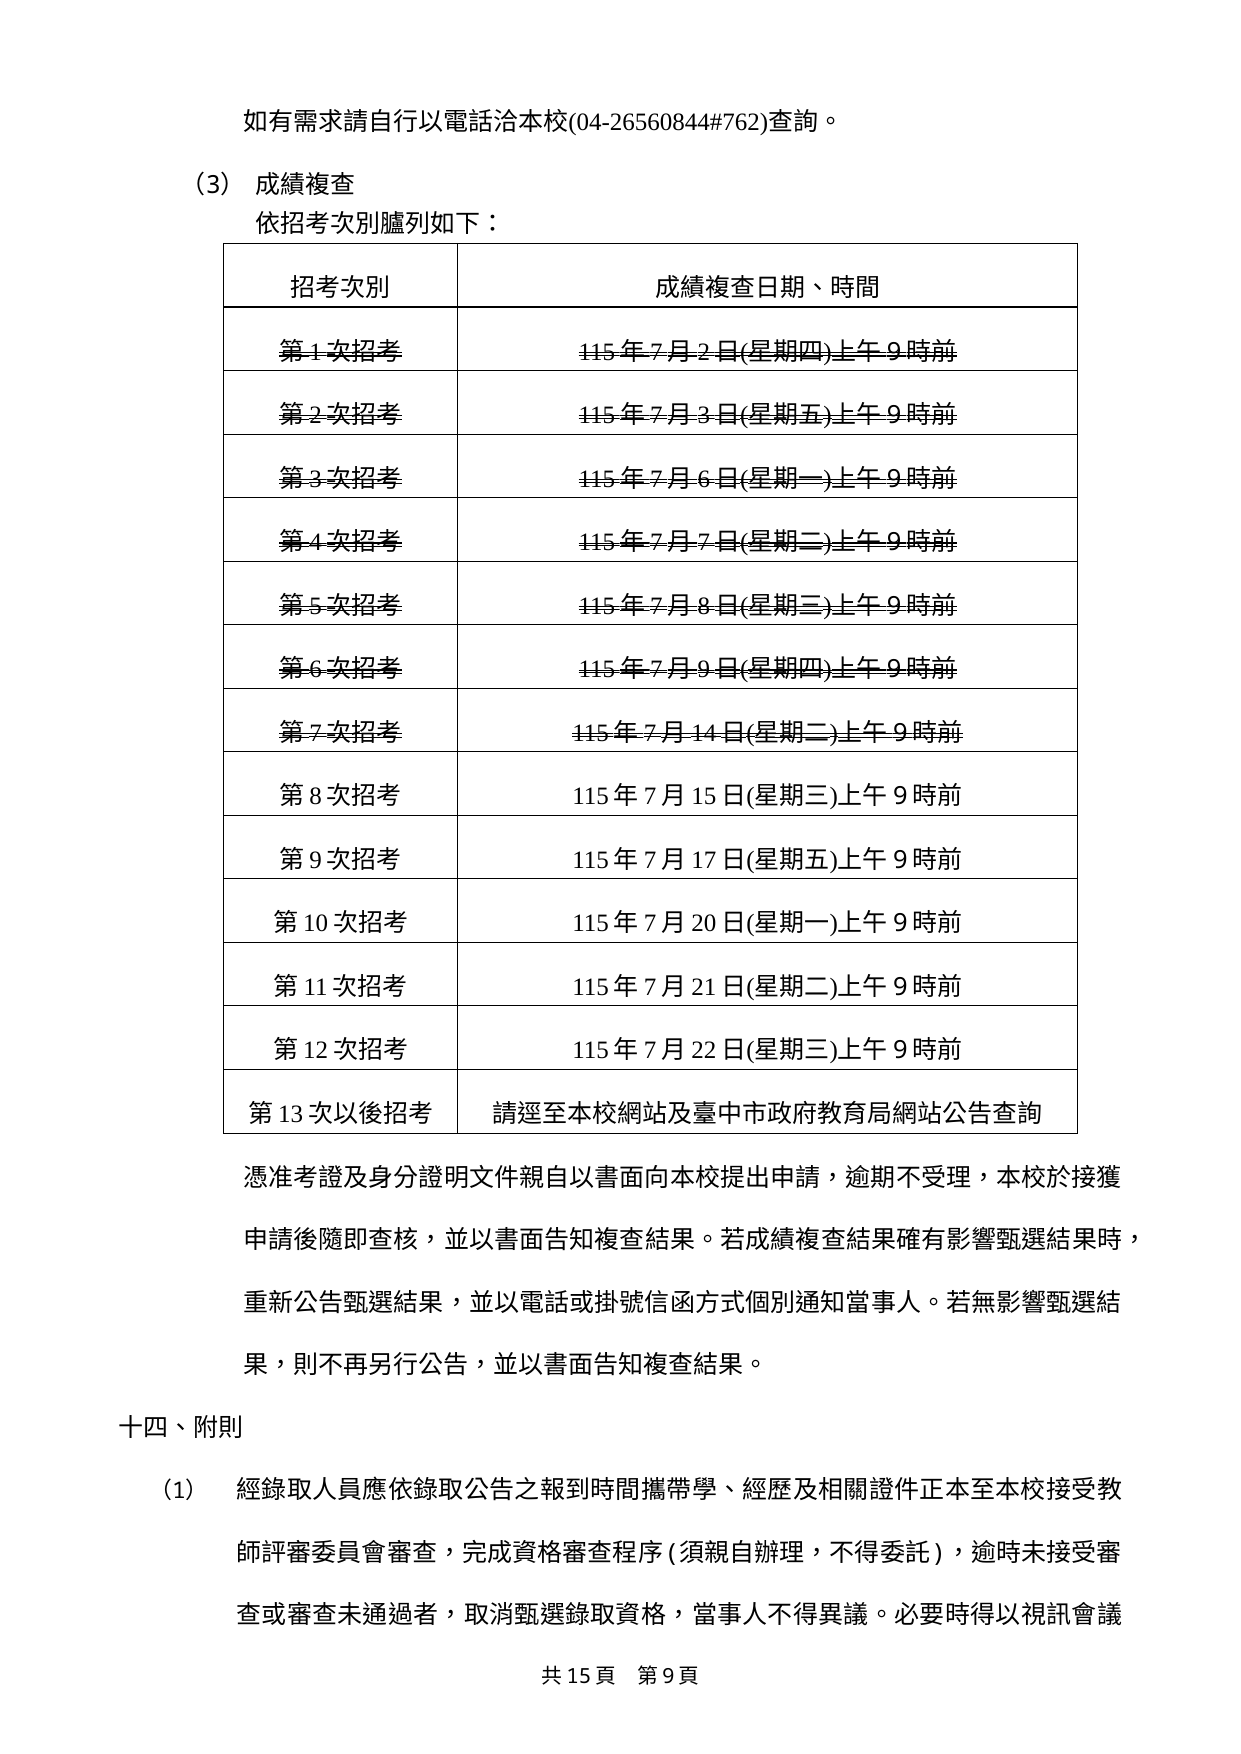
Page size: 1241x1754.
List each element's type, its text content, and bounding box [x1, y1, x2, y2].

text 十四、附則 [118, 1383, 1122, 1446]
table_header 招考次別 [224, 244, 457, 306]
table_cell 第2次招考 [224, 371, 457, 433]
table_cell 115年7月21日(星期二)上午9時前 [458, 943, 1077, 1005]
table_cell 第11次招考 [224, 943, 457, 1005]
text 憑准考證及身分證明文件親自以書面向本校提出申請，逾期不受理，本校於接獲申請後隨即查核，並以書面告知複查結果。若成績複查結果確有影響甄選結果時，重新公告甄選結果，並以電話或掛號信函方式個別通知當事人。若無影響甄選結果，則不再另行公告，並以書面告知複查結果。 [243, 1133, 1122, 1383]
table_cell 第5次招考 [224, 562, 457, 624]
table_cell 第1次招考 [224, 308, 457, 370]
table_cell 第8次招考 [224, 752, 457, 815]
list 經錄取人員應依錄取公告之報到時間攜帶學、經歷及相關證件正本至本校接受教師評審委員會審查，完成資格審查程序(須親自辦理，不得委託)，逾時未接受審查或審查未通過者，取消甄選錄取資格，當事人不得異議。必要時得以視訊會議 [149, 1446, 1122, 1633]
table_cell 115年7月15日(星期三)上午9時前 [458, 752, 1077, 815]
table_cell 115年7月14日(星期二)上午9時前 [458, 689, 1077, 751]
table_cell 第10次招考 [224, 879, 457, 942]
text 依招考次別臚列如下： [256, 203, 1122, 239]
table_cell 第12次招考 [224, 1006, 457, 1069]
table_cell 115年7月7日(星期二)上午9時前 [458, 498, 1077, 561]
table_cell 第4次招考 [224, 498, 457, 561]
table_cell 115年7月22日(星期三)上午9時前 [458, 1006, 1077, 1069]
table_cell 115年7月8日(星期三)上午9時前 [458, 562, 1077, 624]
table_cell 115年7月2日(星期四)上午9時前 [458, 308, 1077, 370]
table_cell 115年7月17日(星期五)上午9時前 [458, 816, 1077, 878]
table_cell 115年7月20日(星期一)上午9時前 [458, 879, 1077, 942]
table_cell 115年7月6日(星期一)上午9時前 [458, 435, 1077, 497]
table_cell 115年7月3日(星期五)上午9時前 [458, 371, 1077, 433]
table_cell 第7次招考 [224, 689, 457, 751]
table_header 成績複查日期、時間 [458, 244, 1077, 306]
table_cell 第6次招考 [224, 625, 457, 688]
table_cell 第9次招考 [224, 816, 457, 878]
text 2.如報名人數過多，致延後考試期程，將延後放榜。放榜名單公告於本校網頁及臺中市政府教育局網頁(http://www.tc.edu.tw/)。報考人員可自行上網查看或打電話或親自到校查詢甄選結果，不得以未接獲錄取通知為由延後報到，並請依榜示事項辦理。如因個人疏忽造成權益受損，不得異議。未錄取人員成績不另行通知，如有需求請自行以電話洽本校(04-26560844#762)查詢。 [243, 78, 1122, 141]
table_cell 第3次招考 [224, 435, 457, 497]
table_cell 115年7月9日(星期四)上午9時前 [458, 625, 1077, 688]
table_cell 請逕至本校網站及臺中市政府教育局網站公告查詢 [458, 1070, 1077, 1132]
table_cell 第13次以後招考 [224, 1070, 457, 1132]
list 成績複查 [181, 141, 1122, 203]
